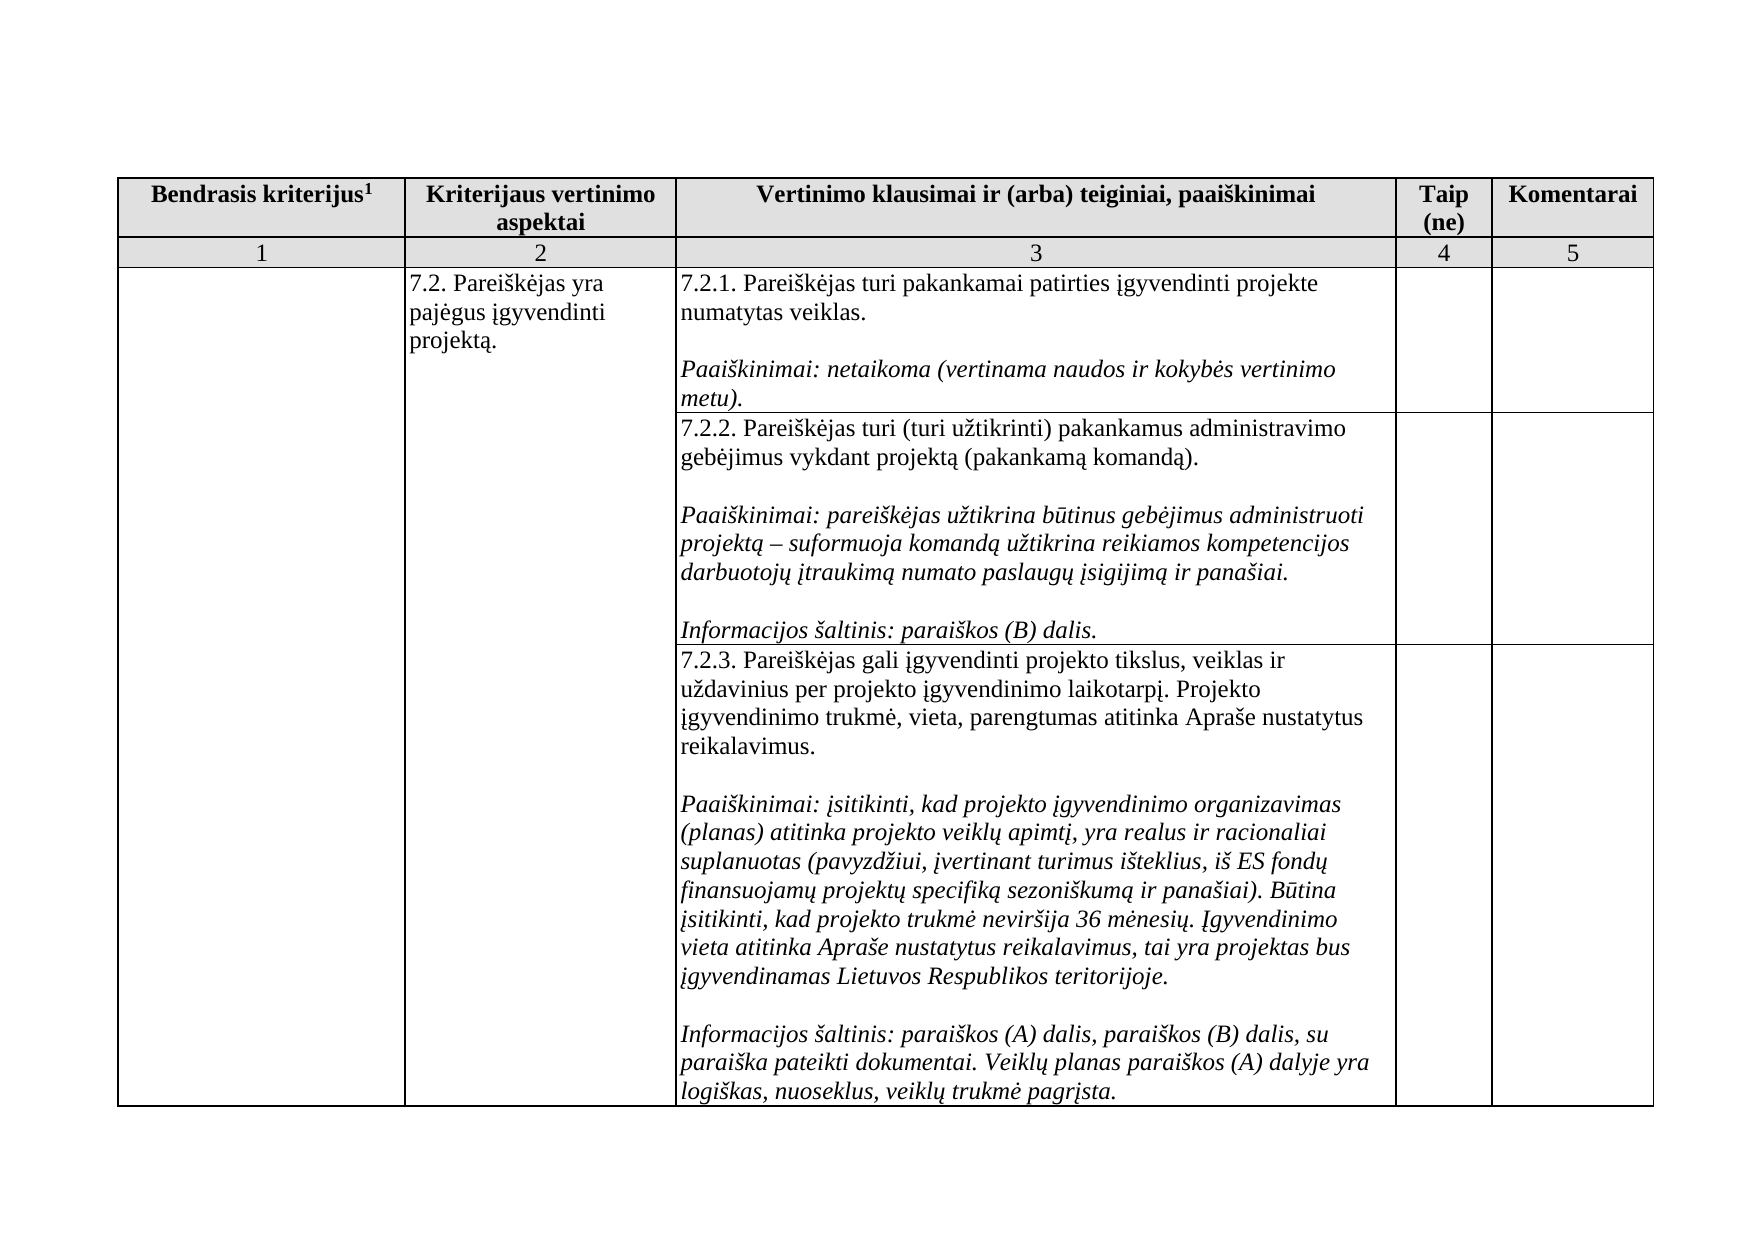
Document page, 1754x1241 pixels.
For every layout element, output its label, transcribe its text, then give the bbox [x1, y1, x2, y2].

table_cell 7.2.1. Pareiškėjas turi pakankamai patirties įgyvendinti projekte numatytas veiklas. Paaiškinimai: netaikoma (vertinama naudos ir kokybės vertinimo metu). [677, 268, 1395, 412]
table_cell 4 [1397, 238, 1491, 267]
table_header Komentarai [1493, 179, 1653, 236]
table_header Bendrasis kriterijus1 [119, 179, 404, 236]
table_cell [1397, 645, 1491, 1105]
table_cell 3 [677, 238, 1395, 267]
table_cell 1 [119, 238, 404, 267]
table_cell [1493, 268, 1653, 412]
table_header Vertinimo klausimai ir (arba) teiginiai, paaiškinimai [677, 179, 1395, 236]
table_cell 7.2. Pareiškėjas yra pajėgus įgyvendinti projektą. [406, 268, 675, 1105]
table_cell [119, 268, 404, 1105]
table_header Taip (ne) [1397, 179, 1491, 236]
table_cell [1493, 645, 1653, 1105]
table_cell 2 [406, 238, 675, 267]
table_header Kriterijaus vertinimo aspektai [406, 179, 675, 236]
table_cell [1397, 413, 1491, 643]
table_cell [1397, 268, 1491, 412]
table_cell 5 [1493, 238, 1653, 267]
table_cell [1493, 413, 1653, 643]
table_cell 7.2.3. Pareiškėjas gali įgyvendinti projekto tikslus, veiklas ir uždavinius per projekto įgyvendinimo laikotarpį. Projekto įgyvendinimo trukmė, vieta, parengtumas atitinka Apraše nustatytus reikalavimus. Paaiškinimai: įsitikinti, kad projekto įgyvendinimo organizavimas (planas) atitinka projekto veiklų apimtį, yra realus ir racionaliai suplanuotas (pavyzdžiui, įvertinant turimus išteklius, iš ES fondų finansuojamų projektų specifiką sezoniškumą ir panašiai). Būtina įsitikinti, kad projekto trukmė neviršija 36 mėnesių. Įgyvendinimo vieta atitinka Apraše nustatytus reikalavimus, tai yra projektas bus įgyvendinamas Lietuvos Respublikos teritorijoje. Informacijos šaltinis: paraiškos (A) dalis, paraiškos (B) dalis, su paraiška pateikti dokumentai. Veiklų planas paraiškos (A) dalyje yra logiškas, nuoseklus, veiklų trukmė pagrįsta. [677, 645, 1395, 1105]
table_cell 7.2.2. Pareiškėjas turi (turi užtikrinti) pakankamus administravimo gebėjimus vykdant projektą (pakankamą komandą). Paaiškinimai: pareiškėjas užtikrina būtinus gebėjimus administruoti projektą – suformuoja komandą užtikrina reikiamos kompetencijos darbuotojų įtraukimą numato paslaugų įsigijimą ir panašiai. Informacijos šaltinis: paraiškos (B) dalis. [677, 413, 1395, 643]
